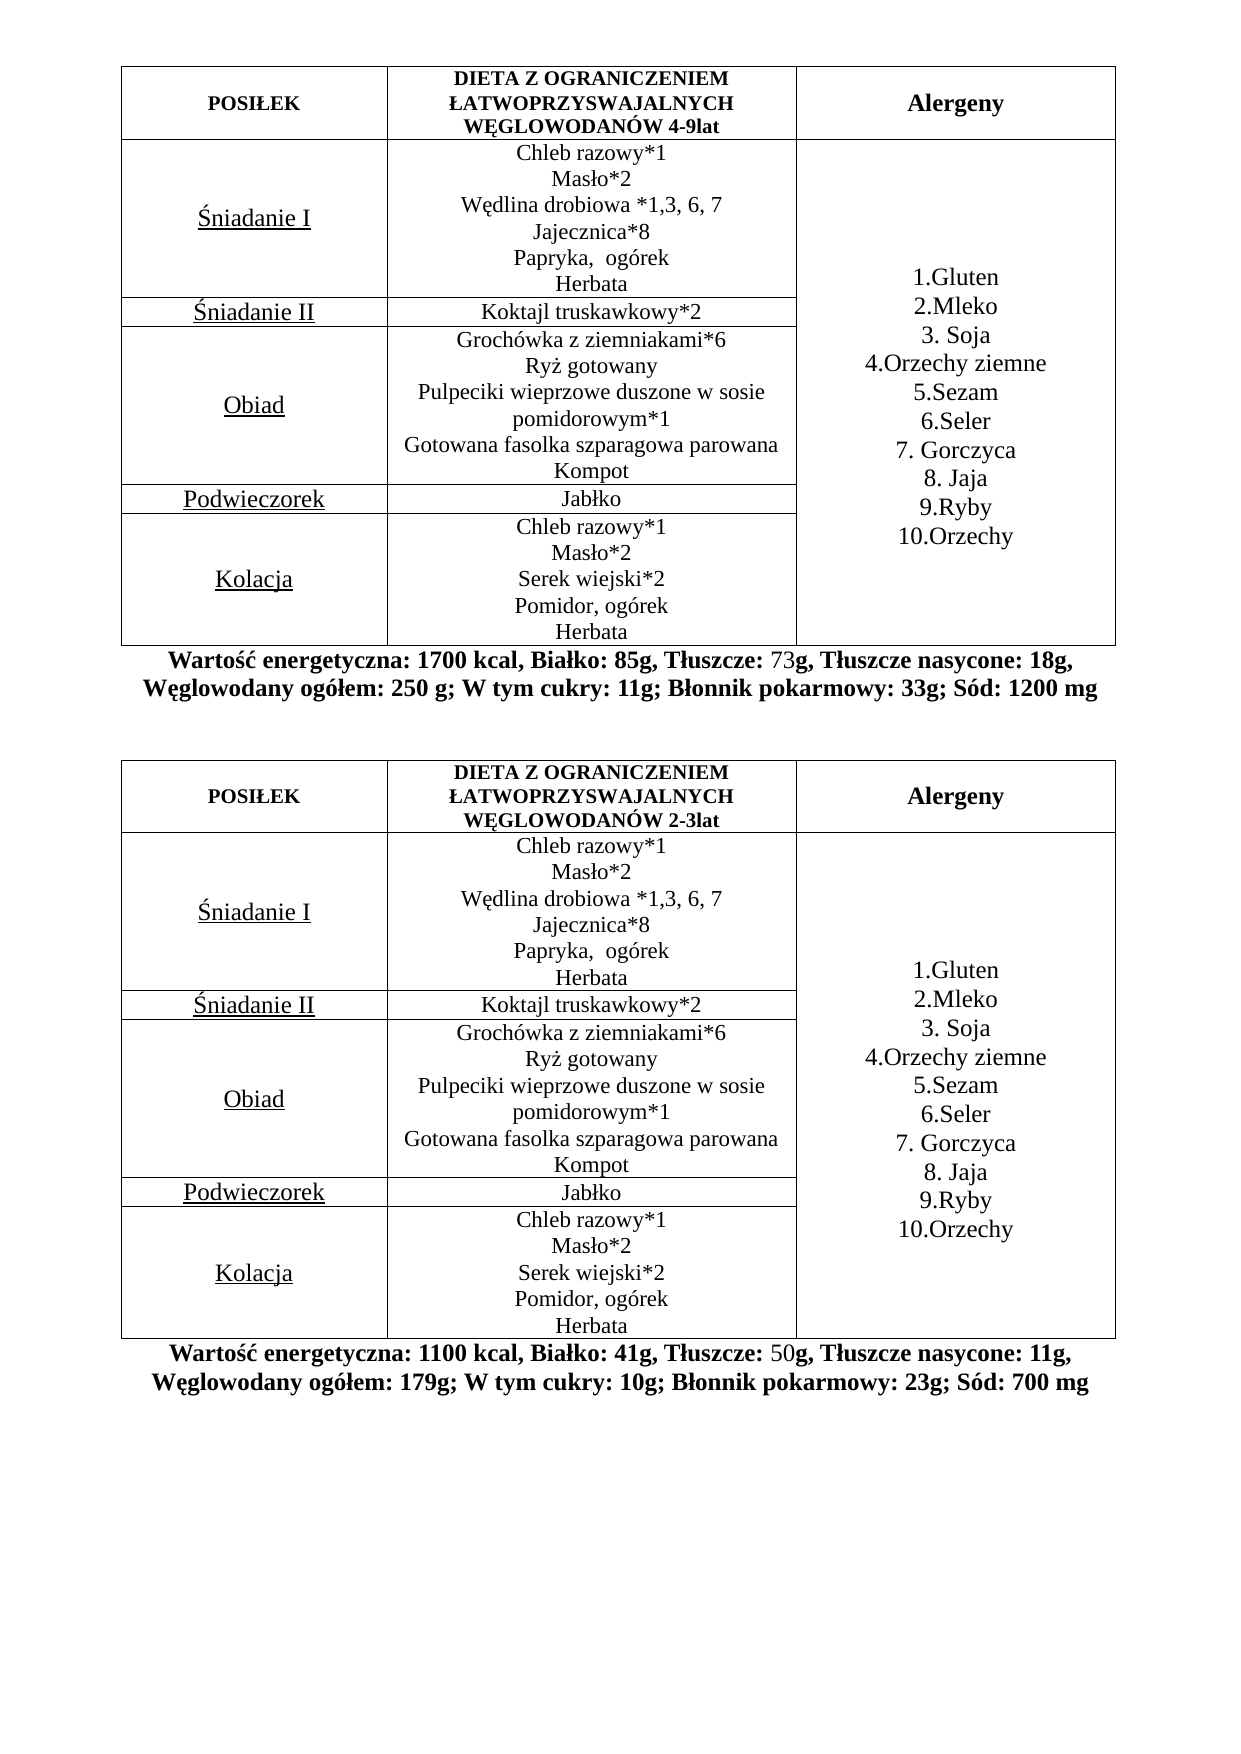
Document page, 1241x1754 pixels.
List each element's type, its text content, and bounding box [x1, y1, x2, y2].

table_cell Grochówka z ziemniakami*6 Ryż gotowany Pulpeciki wieprzowe duszone w sosie pomidorowym*1 Gotowana fasolka szparagowa parowana Kompot [388, 1020, 796, 1177]
table_cell Chleb razowy*1 Masło*2 Wędlina drobiowa *1,3, 6, 7 Jajecznica*8 Papryka, ogórek Herbata [388, 140, 796, 297]
table_cell Kolacja [122, 1207, 387, 1338]
table_cell Chleb razowy*1 Masło*2 Wędlina drobiowa *1,3, 6, 7 Jajecznica*8 Papryka, ogórek Herbata [388, 833, 796, 990]
table_cell Obiad [122, 327, 387, 484]
table_cell Grochówka z ziemniakami*6 Ryż gotowany Pulpeciki wieprzowe duszone w sosie pomidorowym*1 Gotowana fasolka szparagowa parowana Kompot [388, 327, 796, 484]
table_cell 1.Gluten 2.Mleko 3. Soja 4.Orzechy ziemne 5.Sezam 6.Seler 7. Gorczyca 8. Jaja 9.Ryby 10.Orzechy [797, 833, 1115, 1338]
table_header DIETA Z OGRANICZENIEM ŁATWOPRZYSWAJALNYCH WĘGLOWODANÓW 4-9lat [388, 67, 796, 138]
table_cell Śniadanie I [122, 140, 387, 297]
table_cell Chleb razowy*1 Masło*2 Serek wiejski*2 Pomidor, ogórek Herbata [388, 1207, 796, 1338]
text Wartość energetyczna: 1100 kcal, Białko: 41g, Tłuszcze: 50g, Tłuszcze nasycone: 11g, Węglowodany ogółem: 179g; W tym cukry: 10g; Błonnik pokarmowy: 23g; Sód: 700 mg [118, 1338, 1122, 1396]
table_header DIETA Z OGRANICZENIEM ŁATWOPRZYSWAJALNYCH WĘGLOWODANÓW 2-3lat [388, 761, 796, 832]
table_header POSIŁEK [122, 761, 387, 832]
table_cell Śniadanie II [122, 298, 387, 326]
table_cell Jabłko [388, 1178, 796, 1206]
table_cell Jabłko [388, 485, 796, 513]
table_cell Obiad [122, 1020, 387, 1177]
table_cell Koktajl truskawkowy*2 [388, 298, 796, 326]
text Wartość energetyczna: 1700 kcal, Białko: 85g, Tłuszcze: 73g, Tłuszcze nasycone: 18g, Węglowodany ogółem: 250 g; W tym cukry: 11g; Błonnik pokarmowy: 33g; Sód: 1200 mg [118, 645, 1122, 702]
table_cell Podwieczorek [122, 1178, 387, 1206]
table_header Alergeny [797, 761, 1115, 832]
table_header Alergeny [797, 67, 1115, 138]
table_cell Śniadanie II [122, 991, 387, 1019]
table_cell 1.Gluten 2.Mleko 3. Soja 4.Orzechy ziemne 5.Sezam 6.Seler 7. Gorczyca 8. Jaja 9.Ryby 10.Orzechy [797, 140, 1115, 644]
table_header POSIŁEK [122, 67, 387, 138]
table_cell Kolacja [122, 514, 387, 644]
table_cell Podwieczorek [122, 485, 387, 513]
table_cell Chleb razowy*1 Masło*2 Serek wiejski*2 Pomidor, ogórek Herbata [388, 514, 796, 644]
table_cell Koktajl truskawkowy*2 [388, 991, 796, 1019]
table_cell Śniadanie I [122, 833, 387, 990]
